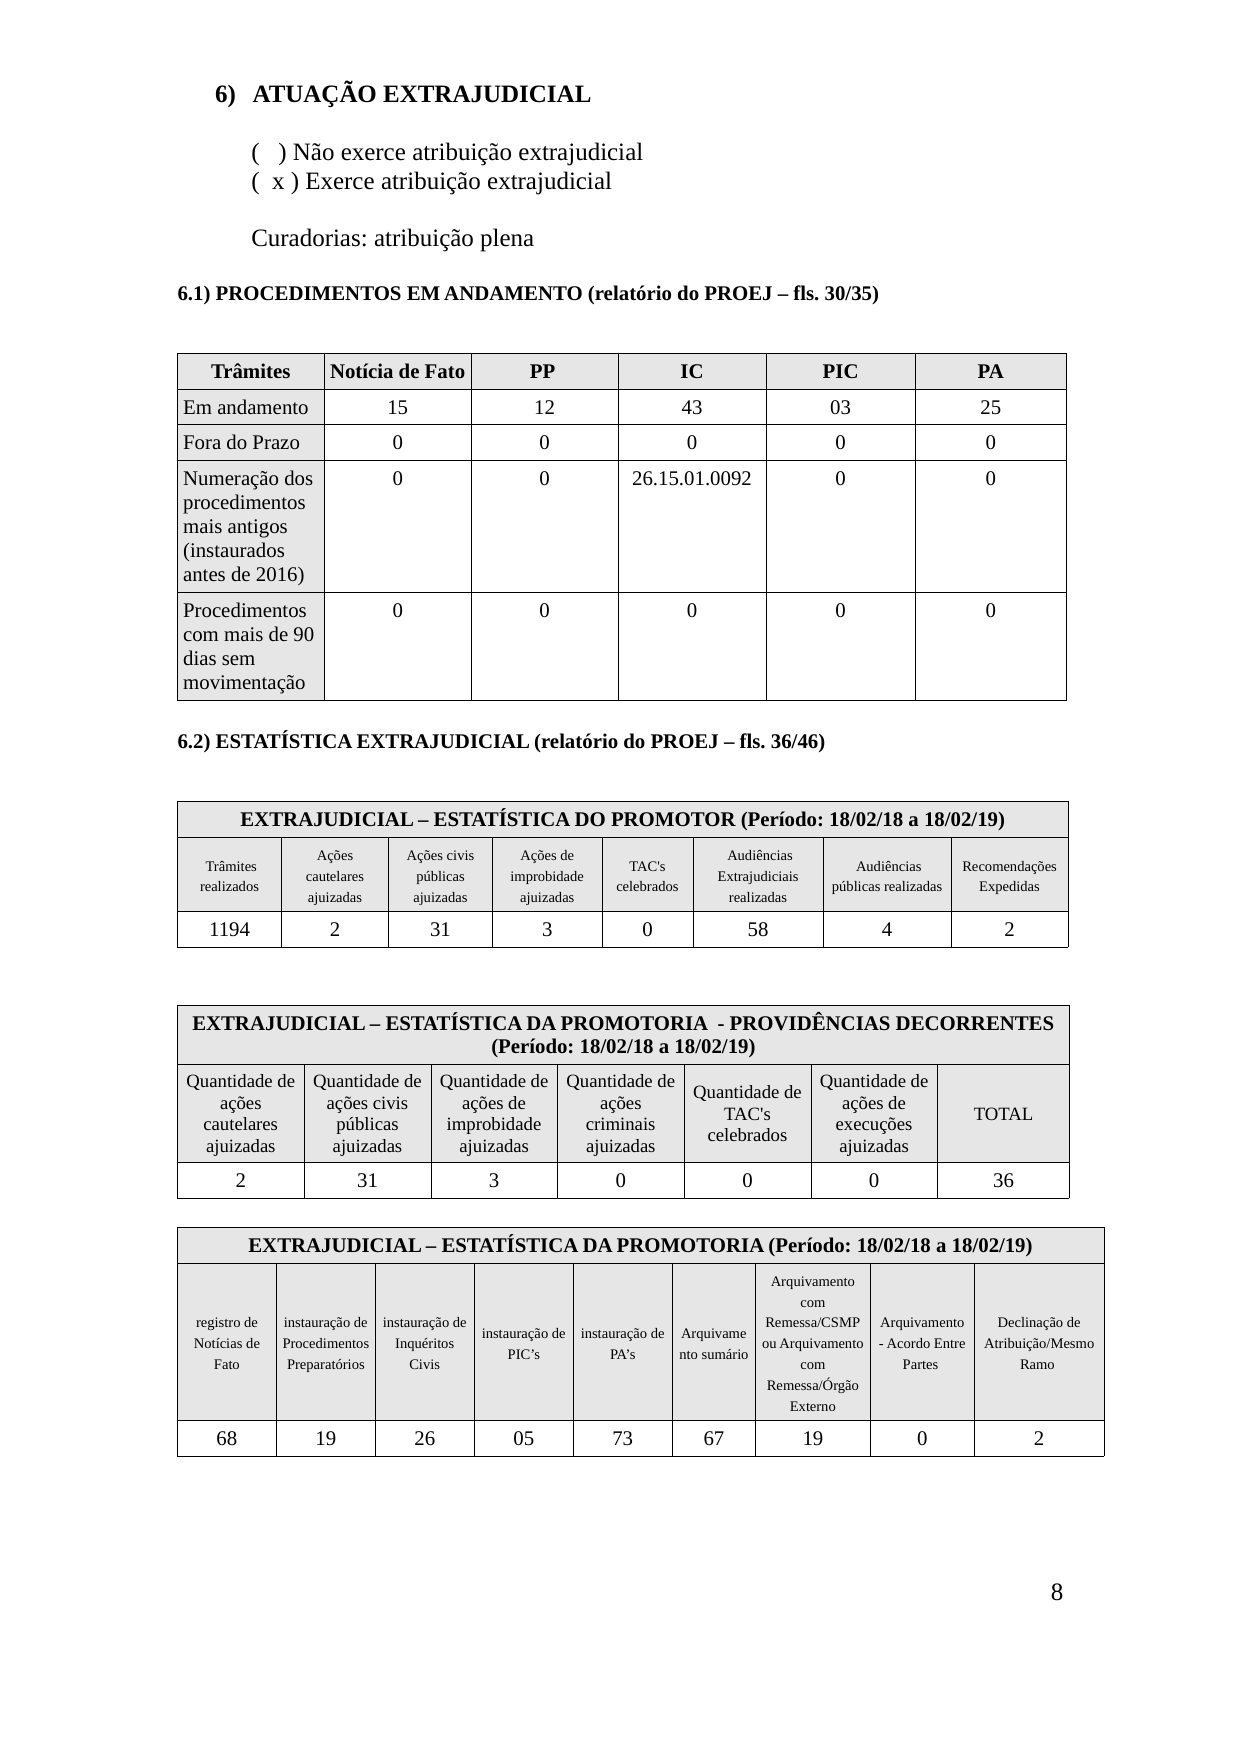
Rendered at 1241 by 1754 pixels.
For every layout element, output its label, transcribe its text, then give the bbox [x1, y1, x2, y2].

table_header Notícia de Fato [325, 354, 471, 389]
table_cell Em andamento [178, 390, 324, 424]
table_cell 58 [694, 912, 823, 947]
text ( x ) Exerce atribuição extrajudicial [177, 166, 1063, 194]
table_cell 2 [952, 912, 1068, 947]
table_cell 3 [493, 912, 602, 947]
text 6.2) ESTATÍSTICA EXTRAJUDICIAL (relatório do PROEJ – fls. 36/46) [177, 729, 1063, 753]
table_cell Recomendações Expedidas [952, 838, 1068, 911]
table_cell 25 [916, 390, 1066, 424]
table_cell instauração de Procedimentos Preparatórios [277, 1264, 375, 1420]
table_cell 0 [619, 593, 766, 700]
table_cell 26 [376, 1421, 474, 1456]
table_cell Arquivamento sumário [673, 1264, 755, 1420]
table_cell 68 [178, 1421, 276, 1456]
table_header PIC [767, 354, 915, 389]
table_cell Declinação de Atribuição/Mesmo Ramo [975, 1264, 1104, 1420]
table_cell Quantidade de TAC's celebrados [685, 1065, 811, 1162]
table_cell Numeração dos procedimentos mais antigos (instaurados antes de 2016) [178, 461, 324, 592]
table_cell 0 [325, 461, 471, 592]
table_cell 0 [619, 425, 766, 460]
table_cell 4 [824, 912, 951, 947]
table_cell 0 [325, 593, 471, 700]
table_cell 0 [685, 1163, 811, 1198]
list ATUAÇÃO EXTRAJUDICIAL [215, 79, 1063, 108]
table_cell instauração de Inquéritos Civis [376, 1264, 474, 1420]
table_cell 2 [975, 1421, 1104, 1456]
table_cell Quantidade de ações civis públicas ajuizadas [305, 1065, 431, 1162]
table_cell 19 [277, 1421, 375, 1456]
table_cell Ações civis públicas ajuizadas [389, 838, 492, 911]
table_header PA [916, 354, 1066, 389]
table_cell 36 [938, 1163, 1069, 1198]
table_cell 73 [574, 1421, 672, 1456]
table_cell TAC's celebrados [603, 838, 693, 911]
table_cell 0 [871, 1421, 974, 1456]
table_cell 0 [558, 1163, 684, 1198]
table_cell Fora do Prazo [178, 425, 324, 460]
table_cell 0 [916, 461, 1066, 592]
table_cell 43 [619, 390, 766, 424]
table_cell Arquivamento com Remessa/CSMP ou Arquivamento com Remessa/Órgão Externo [756, 1264, 870, 1420]
table_cell 31 [305, 1163, 431, 1198]
table_cell Trâmites realizados [178, 838, 281, 911]
table_cell 19 [756, 1421, 870, 1456]
table_cell 12 [472, 390, 618, 424]
table_cell 67 [673, 1421, 755, 1456]
table_header IC [619, 354, 766, 389]
table_cell Audiências públicas realizadas [824, 838, 951, 911]
table_cell 0 [325, 425, 471, 460]
table_cell TOTAL [938, 1065, 1069, 1162]
table_cell instauração de PIC’s [475, 1264, 573, 1420]
table_cell Audiências Extrajudiciais realizadas [694, 838, 823, 911]
table_cell 0 [916, 593, 1066, 700]
text Curadorias: atribuição plena [177, 223, 1063, 252]
table_cell registro de Notícias de Fato [178, 1264, 276, 1420]
table_cell 15 [325, 390, 471, 424]
table_cell Arquivamento - Acordo Entre Partes [871, 1264, 974, 1420]
table_header PP [472, 354, 618, 389]
table_cell 0 [916, 425, 1066, 460]
table_cell Quantidade de ações criminais ajuizadas [558, 1065, 684, 1162]
table_cell 0 [472, 425, 618, 460]
table_header EXTRAJUDICIAL – ESTATÍSTICA DO PROMOTOR (Período: 18/02/18 a 18/02/19) [178, 802, 1068, 837]
table_cell 0 [767, 425, 915, 460]
text 6.1) PROCEDIMENTOS EM ANDAMENTO (relatório do PROEJ – fls. 30/35) [177, 281, 1063, 305]
table_cell Quantidade de ações de improbidade ajuizadas [432, 1065, 557, 1162]
table_cell Procedimentos com mais de 90 dias sem movimentação [178, 593, 324, 700]
table_header EXTRAJUDICIAL – ESTATÍSTICA DA PROMOTORIA - PROVIDÊNCIAS DECORRENTES (Período: 18/02/18 a 18/02/19) [178, 1006, 1069, 1064]
table_cell 0 [603, 912, 693, 947]
table_cell 2 [282, 912, 388, 947]
table_cell 31 [389, 912, 492, 947]
table_cell Quantidade de ações cautelares ajuizadas [178, 1065, 304, 1162]
table_cell 0 [767, 461, 915, 592]
table_header Trâmites [178, 354, 324, 389]
table_cell instauração de PA’s [574, 1264, 672, 1420]
text ( ) Não exerce atribuição extrajudicial [177, 137, 1063, 166]
table_cell 03 [767, 390, 915, 424]
table_header EXTRAJUDICIAL – ESTATÍSTICA DA PROMOTORIA (Período: 18/02/18 a 18/02/19) [178, 1228, 1104, 1263]
table_cell 0 [472, 461, 618, 592]
table_cell 3 [432, 1163, 557, 1198]
table_cell 1194 [178, 912, 281, 947]
table_cell 26.15.01.0092 [619, 461, 766, 592]
table_cell 0 [812, 1163, 937, 1198]
table_cell 2 [178, 1163, 304, 1198]
table_cell 05 [475, 1421, 573, 1456]
table_cell Ações cautelares ajuizadas [282, 838, 388, 911]
table_cell 0 [767, 593, 915, 700]
table_cell Quantidade de ações de execuções ajuizadas [812, 1065, 937, 1162]
table_cell 0 [472, 593, 618, 700]
table_cell Ações de improbidade ajuizadas [493, 838, 602, 911]
